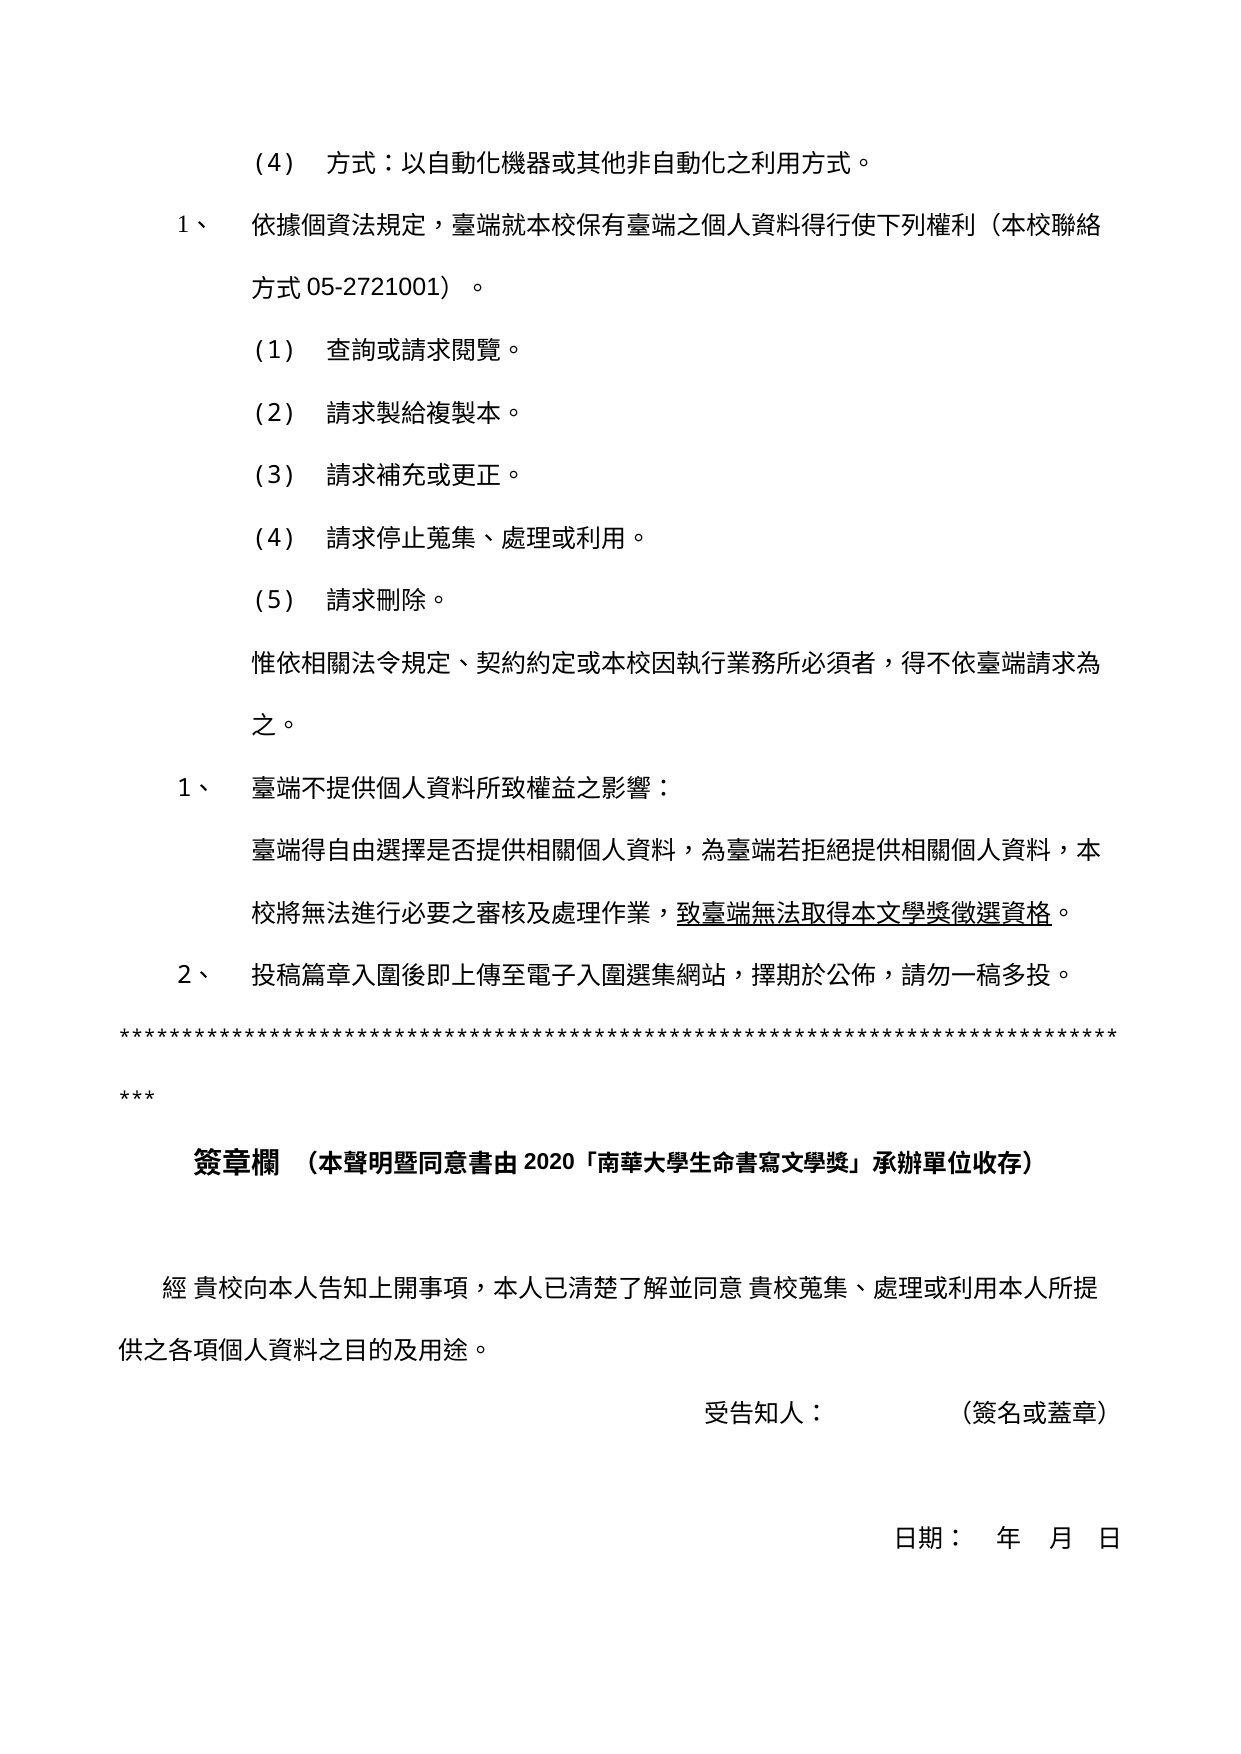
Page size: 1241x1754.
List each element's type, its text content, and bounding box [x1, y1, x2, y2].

text *********************************************************************************** [118, 994, 1122, 1119]
list 查詢或請求閱覽。 [252, 307, 1122, 369]
list 方式：以自動化機器或其他非自動化之利用方式。 [252, 119, 1122, 182]
list 臺端不提供個人資料所致權益之影響： [177, 744, 1122, 807]
text 經 貴校向本人告知上開事項，本人已清楚了解並同意 貴校蒐集、處理或利用本人所提供之各項個人資料之目的及用途。 [118, 1244, 1122, 1369]
list 請求刪除。 [252, 557, 1122, 619]
text 惟依相關法令規定、契約約定或本校因執行業務所必須者，得不依臺端請求為之。 [252, 619, 1122, 744]
text 簽章欄 （本聲明暨同意書由2020「南華大學生命書寫文學獎」承辦單位收存） [118, 1119, 1122, 1182]
list 依據個資法規定，臺端就本校保有臺端之個人資料得行使下列權利（本校聯絡方式05-2721001）。 [177, 182, 1122, 307]
list 請求製給複製本。 [252, 369, 1122, 432]
list 投稿篇章入圍後即上傳至電子入圍選集網站，擇期於公佈，請勿一稿多投。 [177, 932, 1122, 994]
text 臺端得自由選擇是否提供相關個人資料，為臺端若拒絕提供相關個人資料，本校將無法進行必要之審核及處理作業，致臺端無法取得本文學獎徵選資格。 [252, 807, 1122, 932]
list 請求補充或更正。 [252, 432, 1122, 494]
text 日期： 年 月 日 [118, 1494, 1122, 1557]
text 受告知人： （簽名或蓋章） [118, 1369, 1122, 1432]
list 請求停止蒐集、處理或利用。 [252, 494, 1122, 557]
